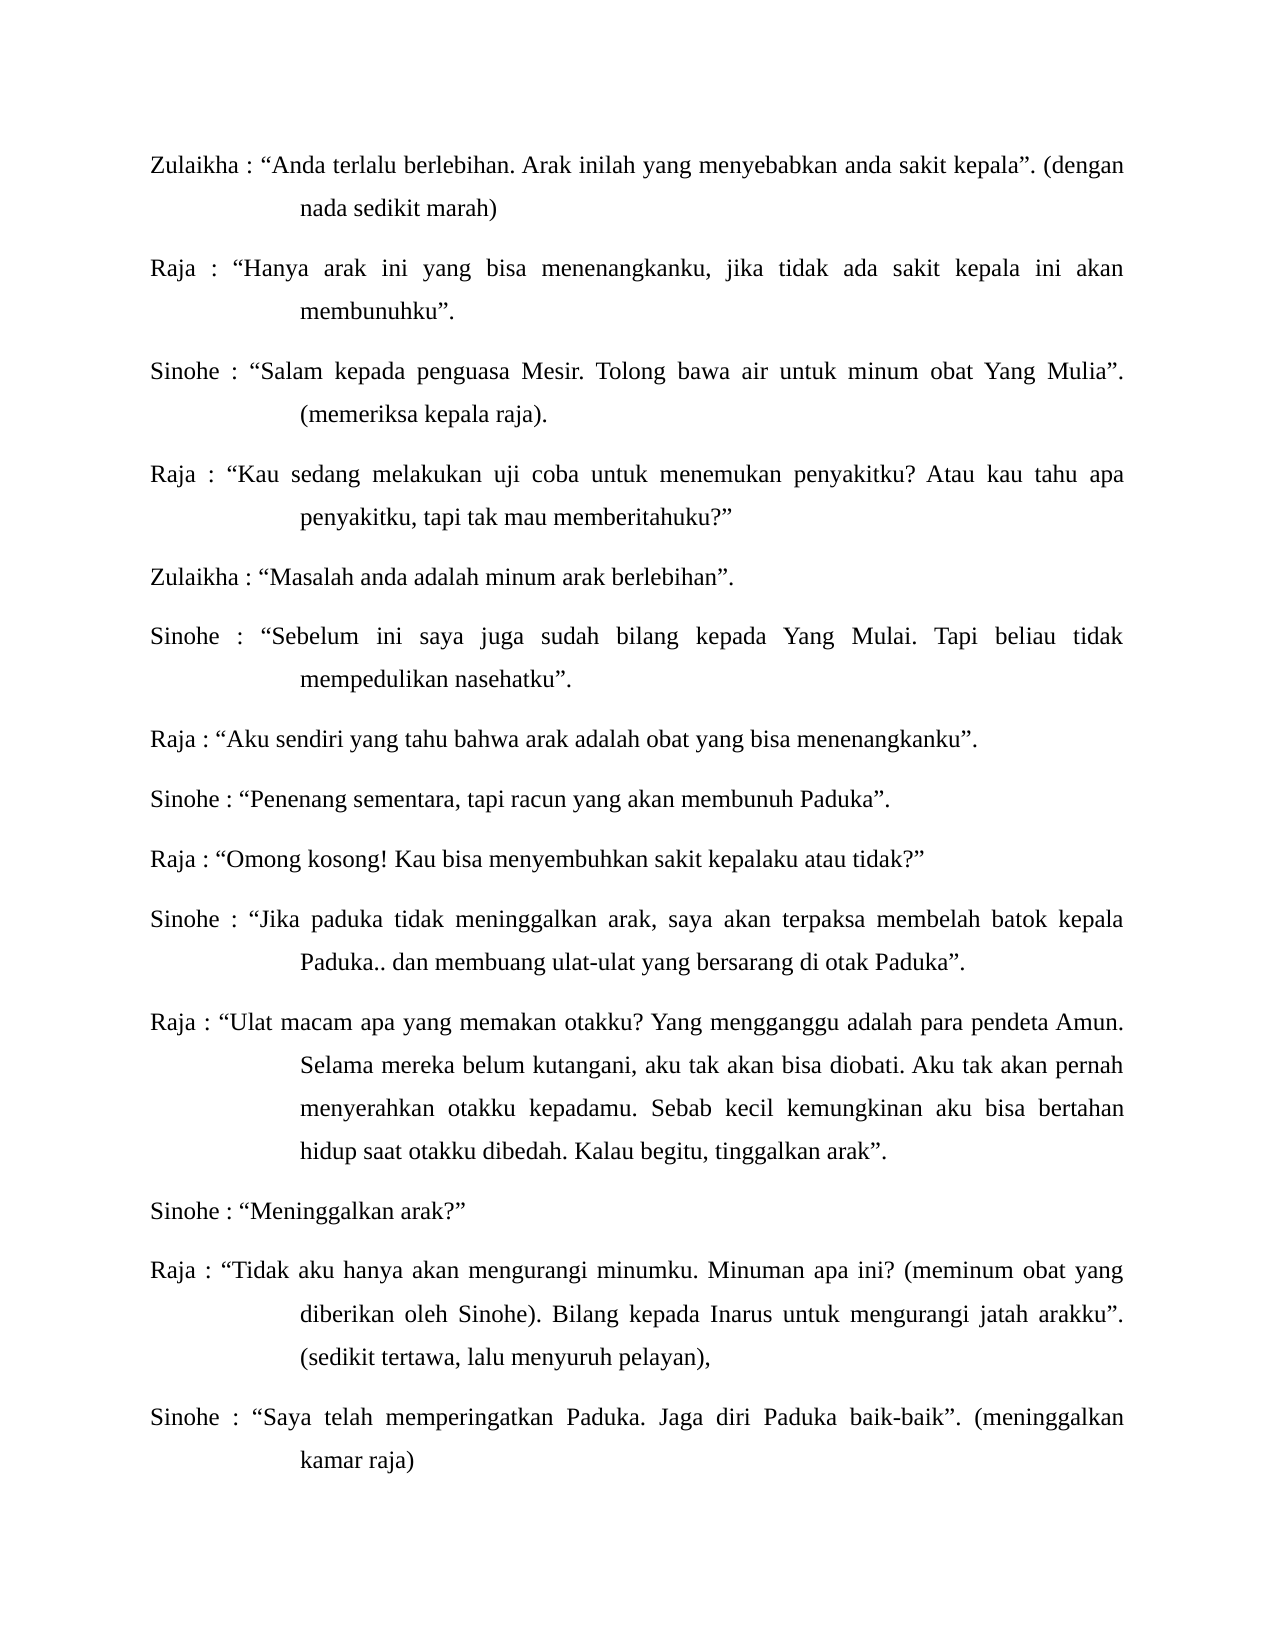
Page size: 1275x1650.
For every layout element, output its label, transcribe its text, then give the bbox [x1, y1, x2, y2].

text Sinohe : “Jika paduka tidak meninggalkan arak, saya akan terpaksa membelah batok kepala Paduka.. dan membuang ulat-ulat yang bersarang di otak Paduka”. [150, 904, 1125, 976]
text Zulaikha : “Masalah anda adalah minum arak berlebihan”. [150, 562, 1125, 590]
text Sinohe : “Sebelum ini saya juga sudah bilang kepada Yang Mulai. Tapi beliau tidak mempedulikan nasehatku”. [150, 621, 1125, 693]
text Raja : “Ulat macam apa yang memakan otakku? Yang mengganggu adalah para pendeta Amun. Selama mereka belum kutangani, aku tak akan bisa diobati. Aku tak akan pernah menyerahkan otakku kepadamu. Sebab kecil kemungkinan aku bisa bertahan hidup saat otakku dibedah. Kalau begitu, tinggalkan arak”. [150, 1007, 1125, 1165]
text Raja : “Tidak aku hanya akan mengurangi minumku. Minuman apa ini? (meminum obat yang diberikan oleh Sinohe). Bilang kepada Inarus untuk mengurangi jatah arakku”. (sedikit tertawa, lalu menyuruh pelayan), [150, 1256, 1125, 1371]
text Sinohe : “Salam kepada penguasa Mesir. Tolong bawa air untuk minum obat Yang Mulia”. (memeriksa kepala raja). [150, 356, 1125, 428]
text Raja : “Omong kosong! Kau bisa menyembuhkan sakit kepalaku atau tidak?” [150, 844, 1125, 873]
text Sinohe : “Meninggalkan arak?” [150, 1196, 1125, 1224]
text Raja : “Hanya arak ini yang bisa menenangkanku, jika tidak ada sakit kepala ini akan membunuhku”. [150, 253, 1125, 325]
text Zulaikha : “Anda terlalu berlebihan. Arak inilah yang menyebabkan anda sakit kepala”. (dengan nada sedikit marah) [150, 150, 1125, 222]
text Raja : “Aku sendiri yang tahu bahwa arak adalah obat yang bisa menenangkanku”. [150, 724, 1125, 753]
text Sinohe : “Saya telah memperingatkan Paduka. Jaga diri Paduka baik-baik”. (meninggalkan kamar raja) [150, 1402, 1125, 1473]
text Sinohe : “Penenang sementara, tapi racun yang akan membunuh Paduka”. [150, 784, 1125, 813]
text Raja : “Kau sedang melakukan uji coba untuk menemukan penyakitku? Atau kau tahu apa penyakitku, tapi tak mau memberitahuku?” [150, 459, 1125, 531]
